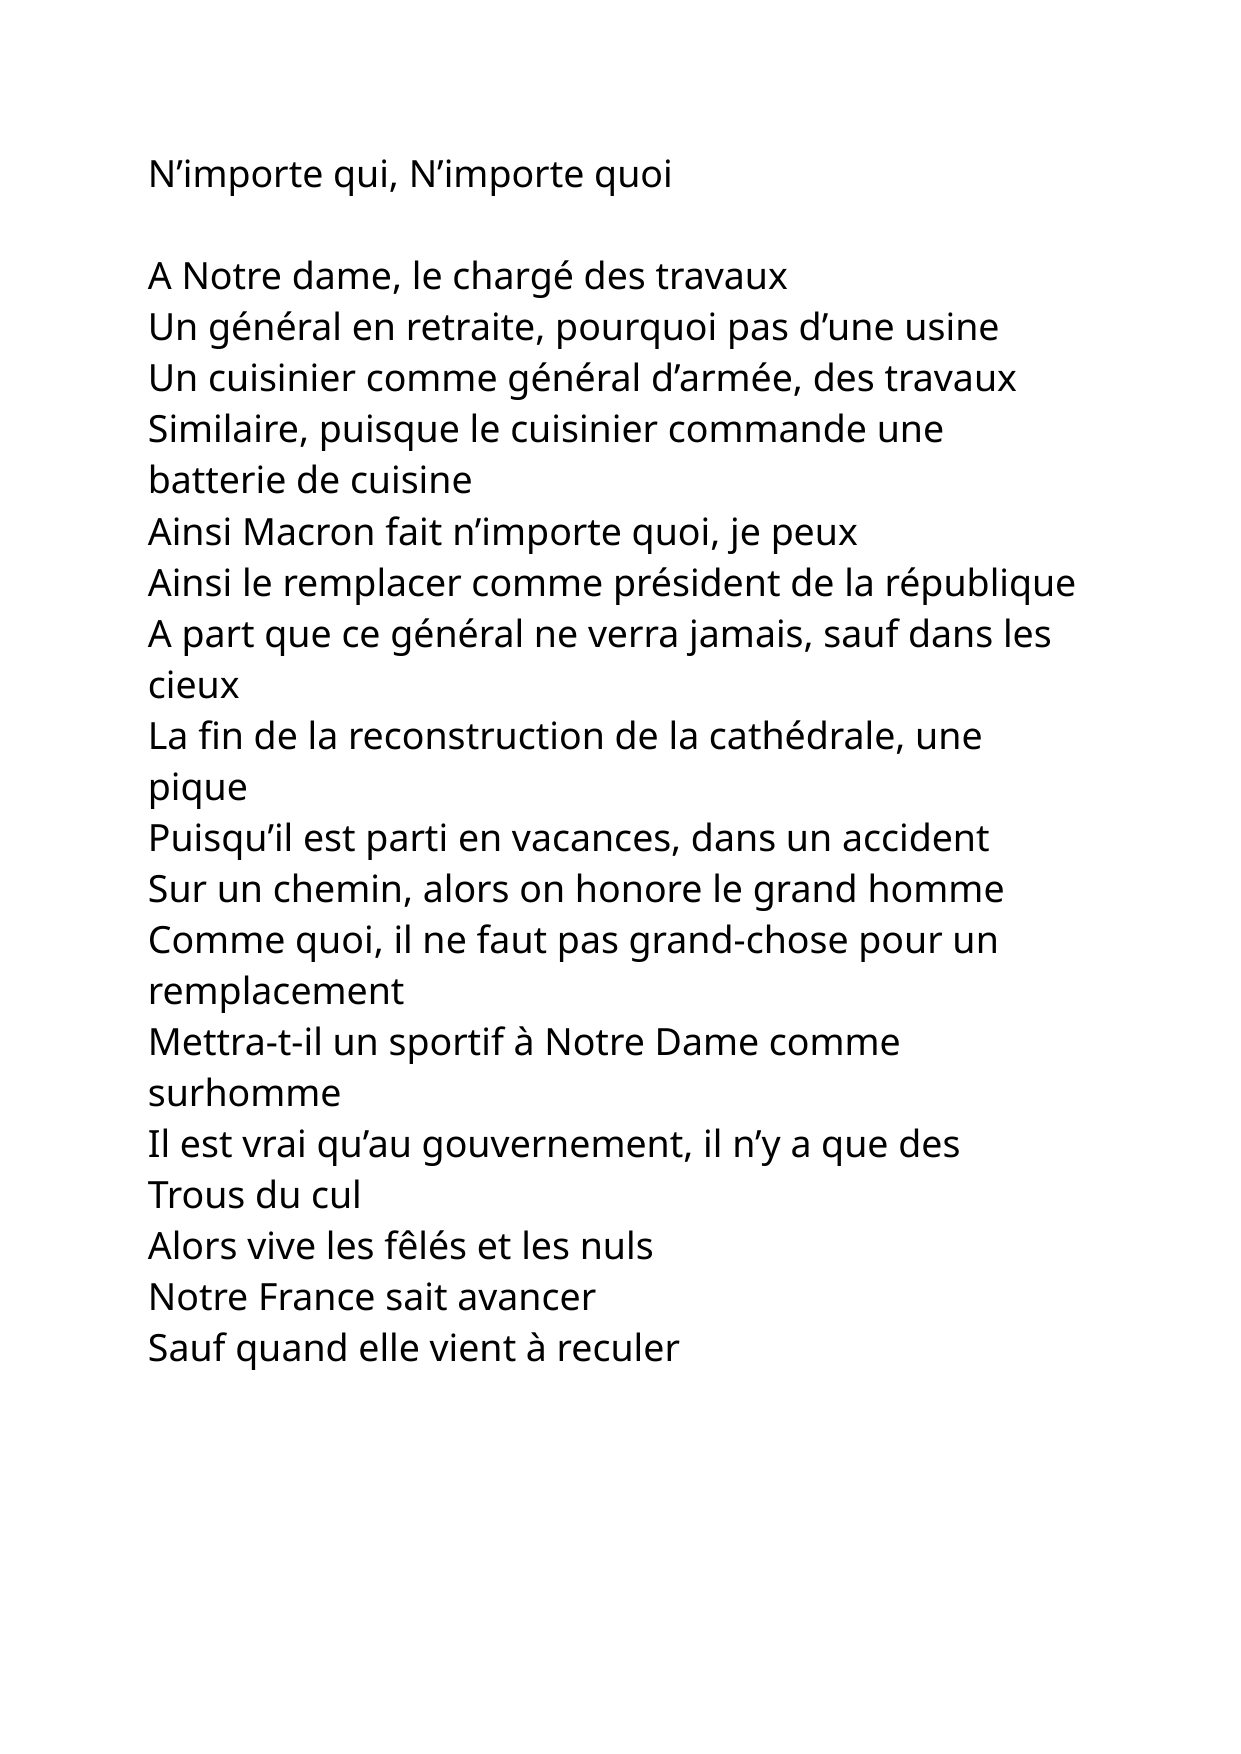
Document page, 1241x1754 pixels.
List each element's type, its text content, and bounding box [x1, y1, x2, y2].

text Un cuisinier comme général d’armée, des travaux [148, 352, 1093, 403]
text Ainsi le remplacer comme président de la république [148, 556, 1093, 607]
text Puisqu’il est parti en vacances, dans un accident [148, 811, 1093, 862]
text Alors vive les fêlés et les nuls [148, 1219, 1093, 1271]
text Sur un chemin, alors on honore le grand homme [148, 862, 1093, 913]
text La fin de la reconstruction de la cathédrale, une pique [148, 709, 1093, 811]
text Mettra-t-il un sportif à Notre Dame comme surhomme [148, 1015, 1093, 1117]
text Notre France sait avancer [148, 1271, 1093, 1322]
text Un général en retraite, pourquoi pas d’une usine [148, 301, 1093, 352]
text Il est vrai qu’au gouvernement, il n’y a que des [148, 1117, 1093, 1168]
text Similaire, puisque le cuisinier commande une batterie de cuisine [148, 403, 1093, 505]
text A Notre dame, le chargé des travaux [148, 250, 1093, 301]
text Comme quoi, il ne faut pas grand-chose pour un remplacement [148, 913, 1093, 1015]
text Trous du cul [148, 1168, 1093, 1219]
text A part que ce général ne verra jamais, sauf dans les cieux [148, 607, 1093, 709]
text N’importe qui, N’importe quoi [148, 148, 1093, 199]
text Sauf quand elle vient à reculer [148, 1322, 1093, 1373]
text Ainsi Macron fait n’importe quoi, je peux [148, 505, 1093, 556]
